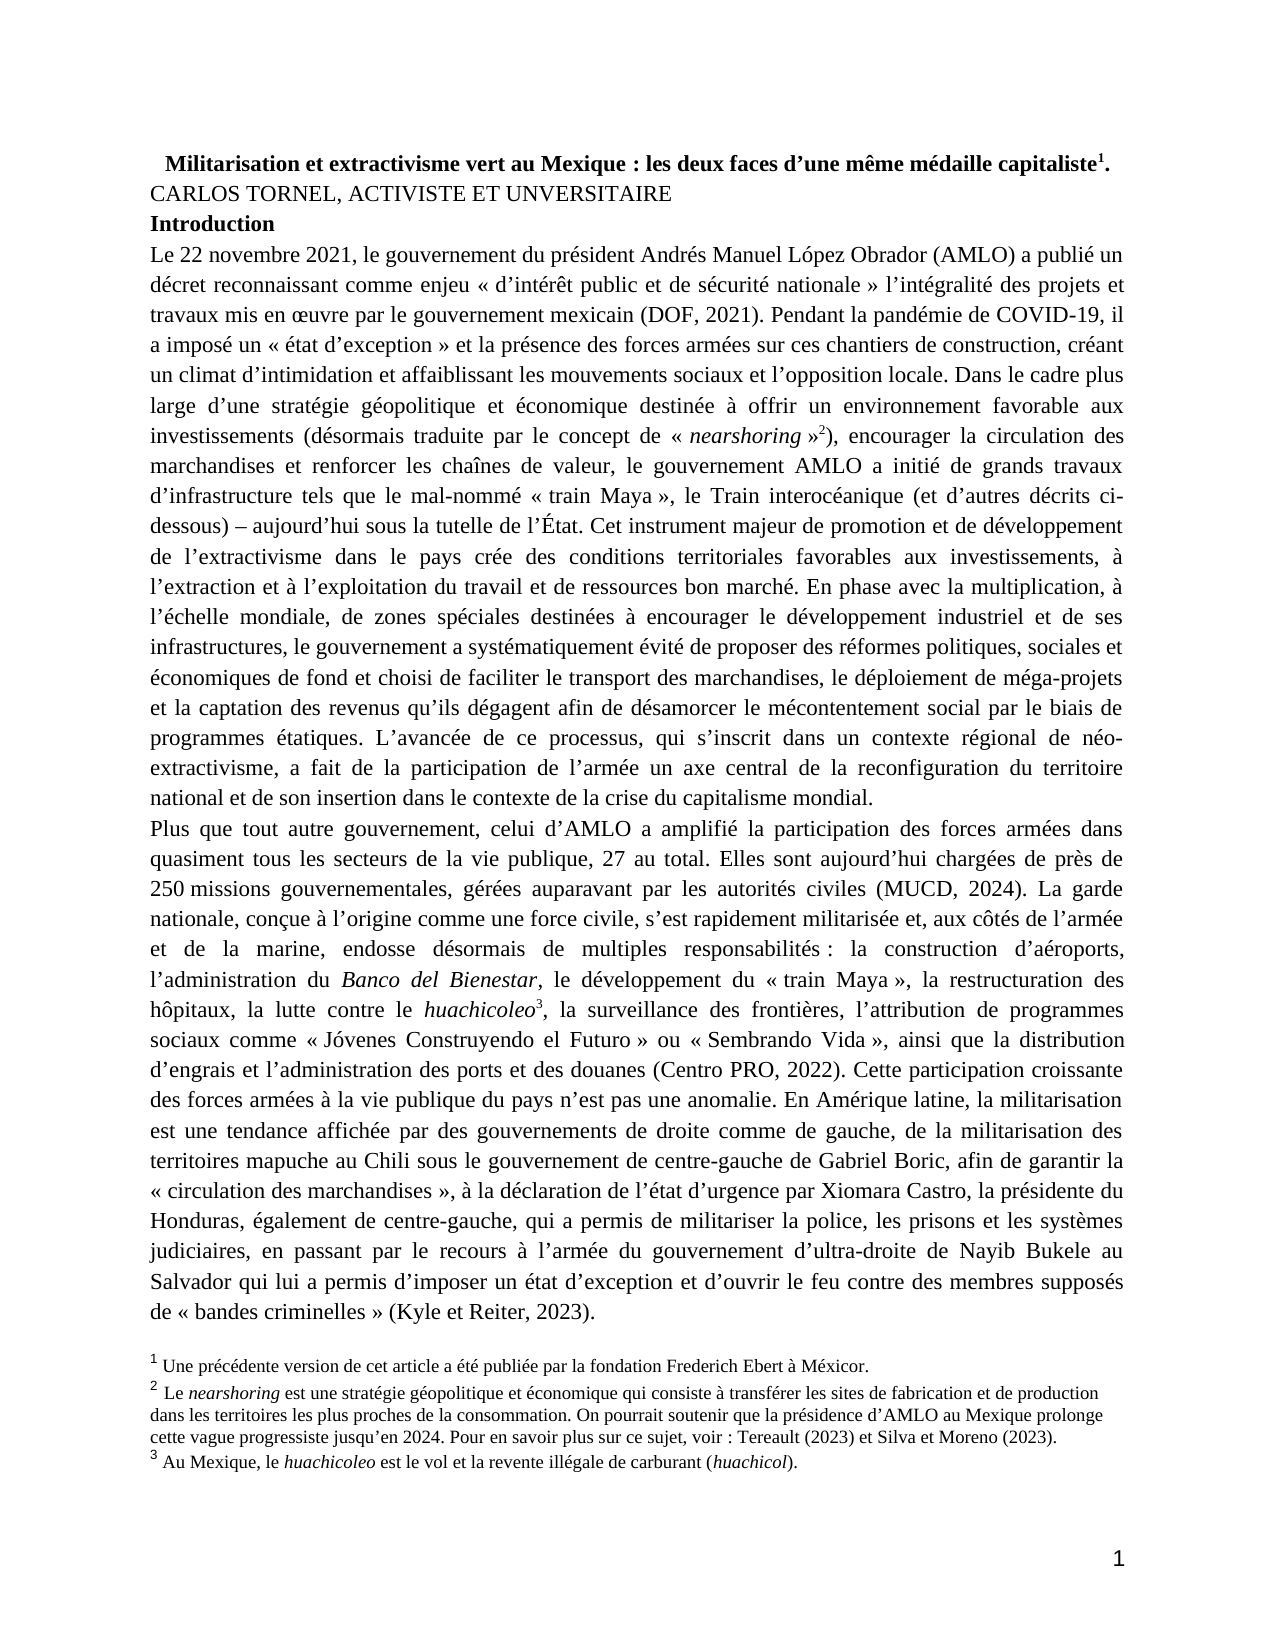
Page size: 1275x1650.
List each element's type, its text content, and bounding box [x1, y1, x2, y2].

text Le 22 novembre 2021, le gouvernement du président Andrés Manuel López Obrador (AMLO) a publié un décret reconnaissant comme enjeu « d’intérêt public et de sécurité nationale » l’intégralité des projets et travaux mis en œuvre par le gouvernement mexicain (DOF, 2021). Pendant la pandémie de COVID-19, il a imposé un « état d’exception » et la présence des forces armées sur ces chantiers de construction, créant un climat d’intimidation et affaiblissant les mouvements sociaux et l’opposition locale. Dans le cadre plus large d’une stratégie géopolitique et économique destinée à offrir un environnement favorable aux investissements (désormais traduite par le concept de « nearshoring »), encourager la circulation des marchandises et renforcer les chaînes de valeur, le gouvernement AMLO a initié de grands travaux d’infrastructure tels que le mal-nommé « train Maya », le Train interocéanique (et d’autres décrits ci-dessous) – aujourd’hui sous la tutelle de l’État. Cet instrument majeur de promotion et de développement de l’extractivisme dans le pays crée des conditions territoriales favorables aux investissements, à l’extraction et à l’exploitation du travail et de ressources bon marché. En phase avec la multiplication, à l’échelle mondiale, de zones spéciales destinées à encourager le développement industriel et de ses infrastructures, le gouvernement a systématiquement évité de proposer des réformes politiques, sociales et économiques de fond et choisi de faciliter le transport des marchandises, le déploiement de méga-projets et la captation des revenus qu’ils dégagent afin de désamorcer le mécontentement social par le biais de programmes étatiques. L’avancée de ce processus, qui s’inscrit dans un contexte régional de néo-extractivisme, a fait de la participation de l’armée un axe central de la reconfiguration du territoire national et de son insertion dans le contexte de la crise du capitalisme mondial. [150, 241, 1125, 811]
text Le nearshoring est une stratégie géopolitique et économique qui consiste à transférer les sites de fabrication et de production dans les territoires les plus proches de la consommation. On pourrait soutenir que la présidence d’AMLO au Mexique prolonge cette vague progressiste jusqu’en 2024. Pour en savoir plus sur ce sujet, voir : Tereault (2023) et Silva et Moreno (2023). [150, 1378, 1125, 1447]
text Militarisation et extractivisme vert au Mexique : les deux faces d’une même médaille capitaliste. [150, 150, 1125, 176]
text CARLOS TORNEL, ACTIVISTE ET UNVERSITAIRE [150, 180, 1125, 207]
text Introduction [150, 210, 1125, 237]
text Au Mexique, le huachicoleo est le vol et la revente illégale de carburant (huachicol). [150, 1447, 1125, 1474]
text Une précédente version de cet article a été publiée par la fondation Frederich Ebert à Méxicor. [150, 1351, 1125, 1378]
text Plus que tout autre gouvernement, celui d’AMLO a amplifié la participation des forces armées dans quasiment tous les secteurs de la vie publique, 27 au total. Elles sont aujourd’hui chargées de près de 250 missions gouvernementales, gérées auparavant par les autorités civiles (MUCD, 2024). La garde nationale, conçue à l’origine comme une force civile, s’est rapidement militarisée et, aux côtés de l’armée et de la marine, endosse désormais de multiples responsabilités : la construction d’aéroports, l’administration du Banco del Bienestar, le développement du « train Maya », la restructuration des hôpitaux, la lutte contre le huachicoleo, la surveillance des frontières, l’attribution de programmes sociaux comme « Jóvenes Construyendo el Futuro » ou « Sembrando Vida », ainsi que la distribution d’engrais et l’administration des ports et des douanes (Centro PRO, 2022). Cette participation croissante des forces armées à la vie publique du pays n’est pas une anomalie. En Amérique latine, la militarisation est une tendance affichée par des gouvernements de droite comme de gauche, de la militarisation des territoires mapuche au Chili sous le gouvernement de centre-gauche de Gabriel Boric, afin de garantir la « circulation des marchandises », à la déclaration de l’état d’urgence par Xiomara Castro, la présidente du Honduras, également de centre-gauche, qui a permis de militariser la police, les prisons et les systèmes judiciaires, en passant par le recours à l’armée du gouvernement d’ultra-droite de Nayib Bukele au Salvador qui lui a permis d’imposer un état d’exception et d’ouvrir le feu contre des membres supposés de « bandes criminelles » (Kyle et Reiter, 2023). [150, 814, 1125, 1324]
